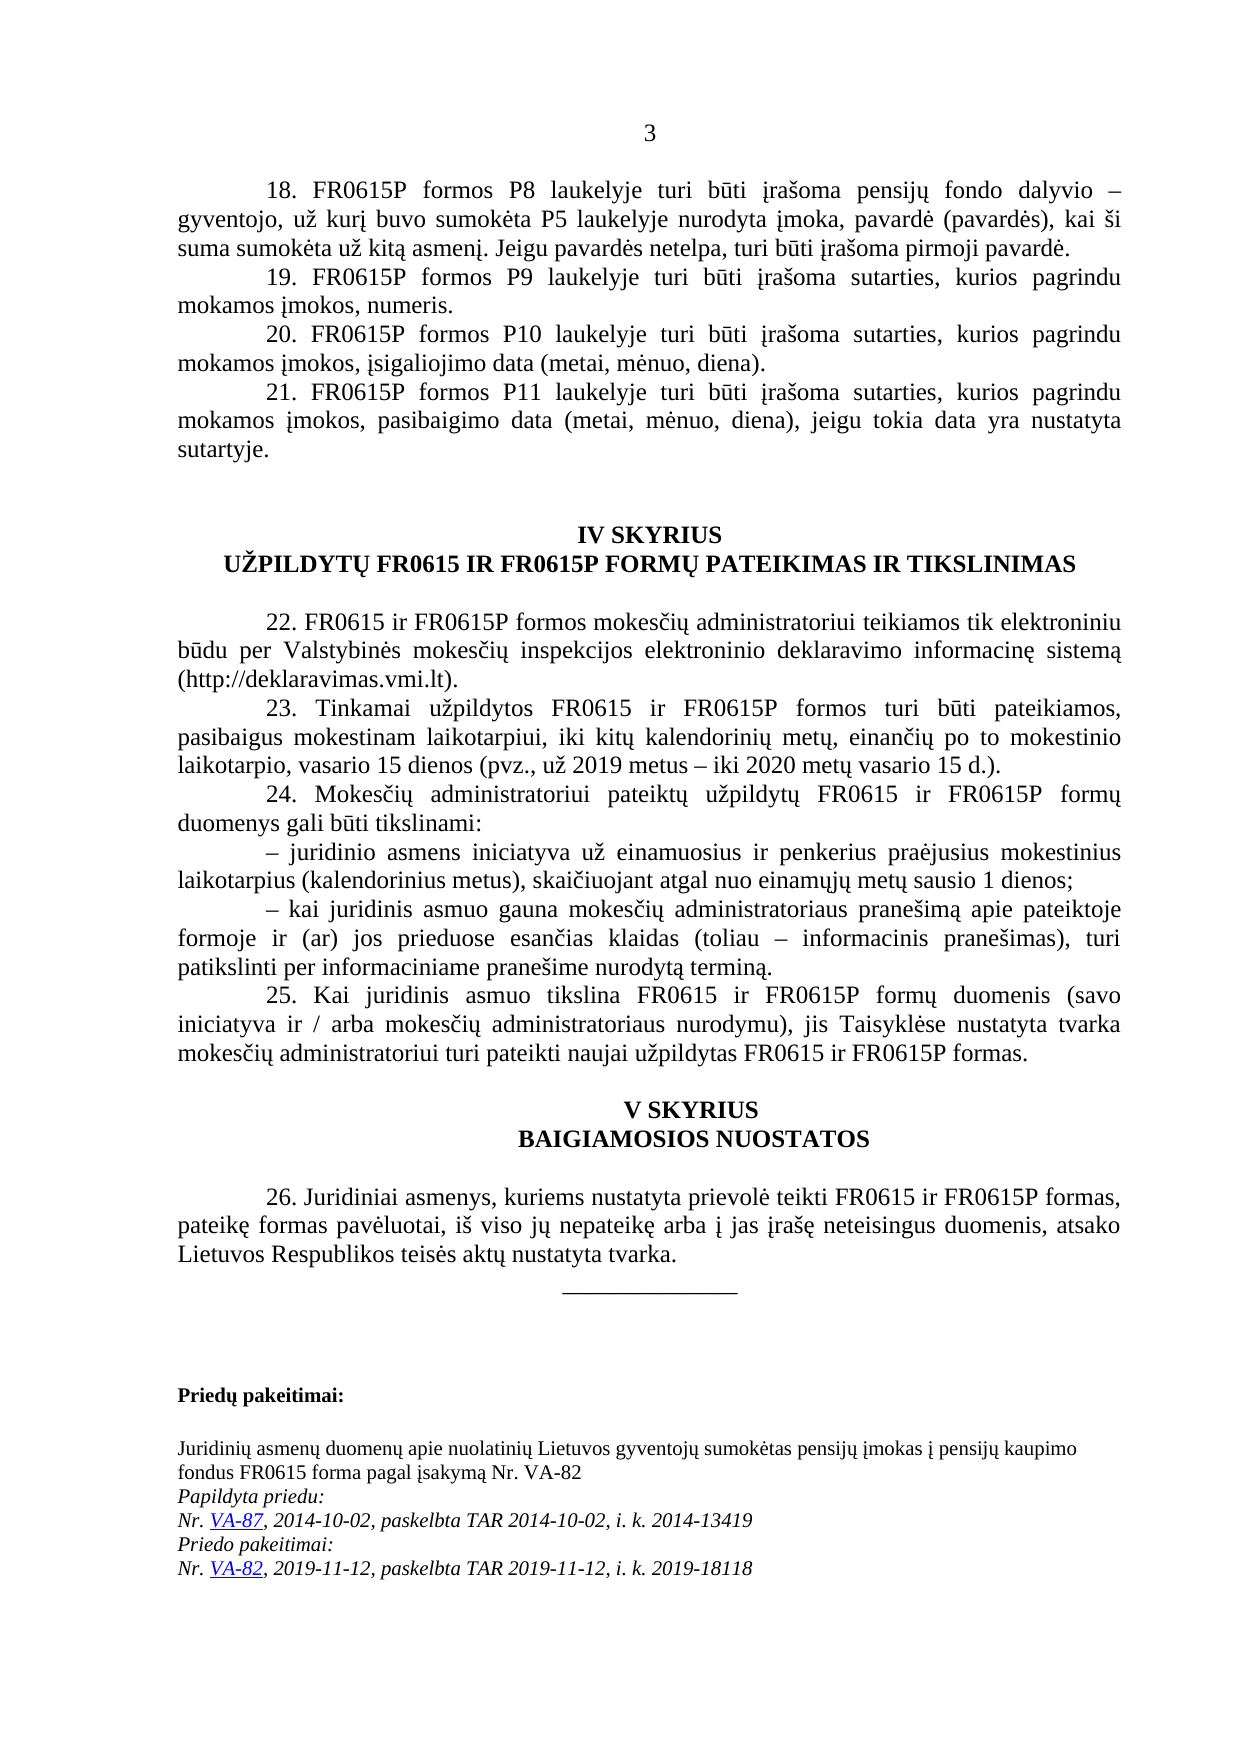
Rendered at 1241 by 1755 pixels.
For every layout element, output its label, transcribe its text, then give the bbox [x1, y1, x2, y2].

text 23. Tinkamai užpildytos FR0615 ir FR0615P formos turi būti pateikiamos, pasibaigus mokestinam laikotarpiui, iki kitų kalendorinių metų, einančių po to mokestinio laikotarpio, vasario 15 dienos (pvz., už 2019 metus – iki 2020 metų vasario 15 d.). [177, 693, 1122, 779]
text Nr. VA-87, 2014-10-02, paskelbta TAR 2014-10-02, i. k. 2014-13419 [177, 1508, 1122, 1532]
text 24. Mokesčių administratoriui pateiktų užpildytų FR0615 ir FR0615P formų duomenys gali būti tikslinami: [177, 779, 1122, 837]
text 19. FR0615P formos P9 laukelyje turi būti įrašoma sutarties, kurios pagrindu mokamos įmokos, numeris. [177, 262, 1122, 319]
text BAIGIAMOSIOS NUOSTATOS [177, 1124, 1122, 1153]
text V SKYRIUS [177, 1096, 1122, 1124]
text 21. FR0615P formos P11 laukelyje turi būti įrašoma sutarties, kurios pagrindu mokamos įmokos, pasibaigimo data (metai, mėnuo, diena), jeigu tokia data yra nustatyta sutartyje. [177, 377, 1122, 463]
text Priedų pakeitimai: [177, 1383, 1122, 1407]
text UŽPILDYTŲ FR0615 IR FR0615P FORMŲ PATEIKIMAS IR TIKSLINIMAS [177, 549, 1122, 578]
text 25. Kai juridinis asmuo tikslina FR0615 ir FR0615P formų duomenis (savo iniciatyva ir / arba mokesčių administratoriaus nurodymu), jis Taisyklėse nustatyta tvarka mokesčių administratoriui turi pateikti naujai užpildytas FR0615 ir FR0615P formas. [177, 981, 1122, 1067]
text – kai juridinis asmuo gauna mokesčių administratoriaus pranešimą apie pateiktoje formoje ir (ar) jos prieduose esančias klaidas (toliau – informacinis pranešimas), turi patikslinti per informaciniame pranešime nurodytą terminą. [177, 894, 1122, 981]
text Juridinių asmenų duomenų apie nuolatinių Lietuvos gyventojų sumokėtas pensijų įmokas į pensijų kaupimo fondus FR0615 forma pagal įsakymą Nr. VA-82 [177, 1436, 1122, 1484]
text Priedo pakeitimai: [177, 1532, 1122, 1556]
text 20. FR0615P formos P10 laukelyje turi būti įrašoma sutarties, kurios pagrindu mokamos įmokos, įsigaliojimo data (metai, mėnuo, diena). [177, 319, 1122, 377]
text – juridinio asmens iniciatyva už einamuosius ir penkerius praėjusius mokestinius laikotarpius (kalendorinius metus), skaičiuojant atgal nuo einamųjų metų sausio 1 dienos; [177, 837, 1122, 894]
text 18. FR0615P formos P8 laukelyje turi būti įrašoma pensijų fondo dalyvio – gyventojo, už kurį buvo sumokėta P5 laukelyje nurodyta įmoka, pavardė (pavardės), kai ši suma sumokėta už kitą asmenį. Jeigu pavardės netelpa, turi būti įrašoma pirmoji pavardė. [177, 176, 1122, 262]
text ______________ [177, 1268, 1122, 1297]
text 22. FR0615 ir FR0615P formos mokesčių administratoriui teikiamos tik elektroniniu būdu per Valstybinės mokesčių inspekcijos elektroninio deklaravimo informacinę sistemą (http://deklaravimas.vmi.lt). [177, 607, 1122, 693]
text Papildyta priedu: [177, 1484, 1122, 1508]
text Nr. VA-82, 2019-11-12, paskelbta TAR 2019-11-12, i. k. 2019-18118 [177, 1556, 1122, 1580]
text IV SKYRIUS [177, 521, 1122, 549]
text 26. Juridiniai asmenys, kuriems nustatyta prievolė teikti FR0615 ir FR0615P formas, pateikę formas pavėluotai, iš viso jų nepateikę arba į jas įrašę neteisingus duomenis, atsako Lietuvos Respublikos teisės aktų nustatyta tvarka. [177, 1182, 1122, 1268]
